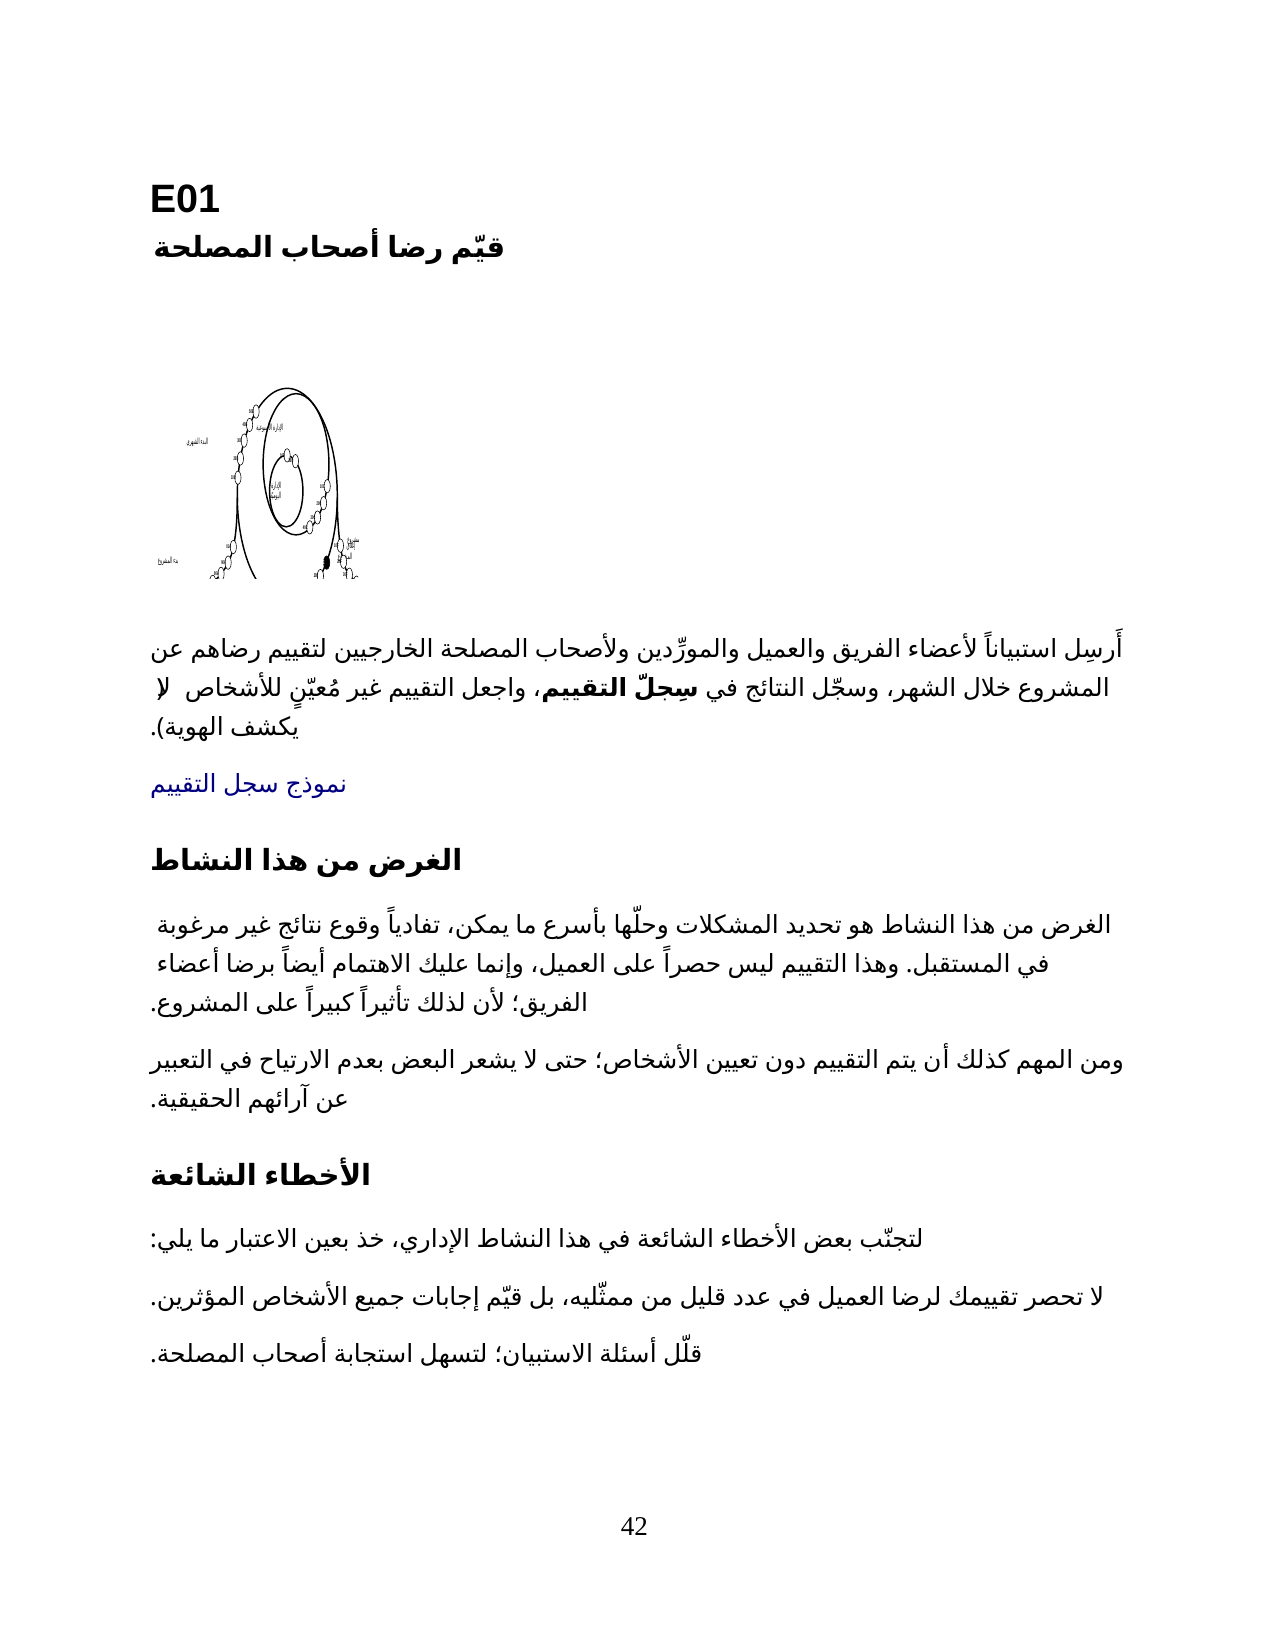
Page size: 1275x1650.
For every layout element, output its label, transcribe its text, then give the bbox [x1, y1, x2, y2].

text لتجنّب بعض الأخطاء الشائعة في هذا النشاط الإداري، خذ بعين الاعتبار ما يلي: [150, 1221, 1125, 1255]
subtitle E01 قيّم رضا أصحاب المصلحة [150, 175, 1125, 266]
text ومن المهم كذلك أن يتم التقييم دون تعيين الأشخاص؛ حتى لا يشعر البعض بعدم الارتياح في التعبير عن آرائهم الحقيقية. [150, 1042, 1125, 1115]
text الغرض من هذا النشاط هو تحديد المشكلات وحلّها بأسرع ما يمكن، تفادياً وقوع نتائج غير مرغوبة في المستقبل. وهذا التقييم ليس حصراً على العميل، وإنما عليك الاهتمام أيضاً برضا أعضاء الفريق؛ لأن لذلك تأثيراً كبيراً على المشروع. [150, 906, 1125, 1019]
subtitle الأخطاء الشائعة [150, 1154, 1125, 1194]
text لا تحصر تقييمك لرضا العميل في عدد قليل من ممثّليه، بل قيّم إجابات جميع الأشخاص المؤثرين. [150, 1278, 1125, 1312]
subtitle الغرض من هذا النشاط [150, 839, 1125, 879]
text أَرسِل استبياناً لأعضاء الفريق والعميل والمورِّدين ولأصحاب المصلحة الخارجيين لتقييم رضاهم عن المشروع خلال الشهر، وسجّل النتائج في سِجلّ التقييم، واجعل التقييم غير مُعيّنٍ للأشخاص (لا يكشف الهوية). [150, 631, 1125, 743]
text قلّل أسئلة الاستبيان؛ لتسهل استجابة أصحاب المصلحة. [150, 1335, 1125, 1369]
text نموذج سجل التقييم [150, 766, 1125, 800]
